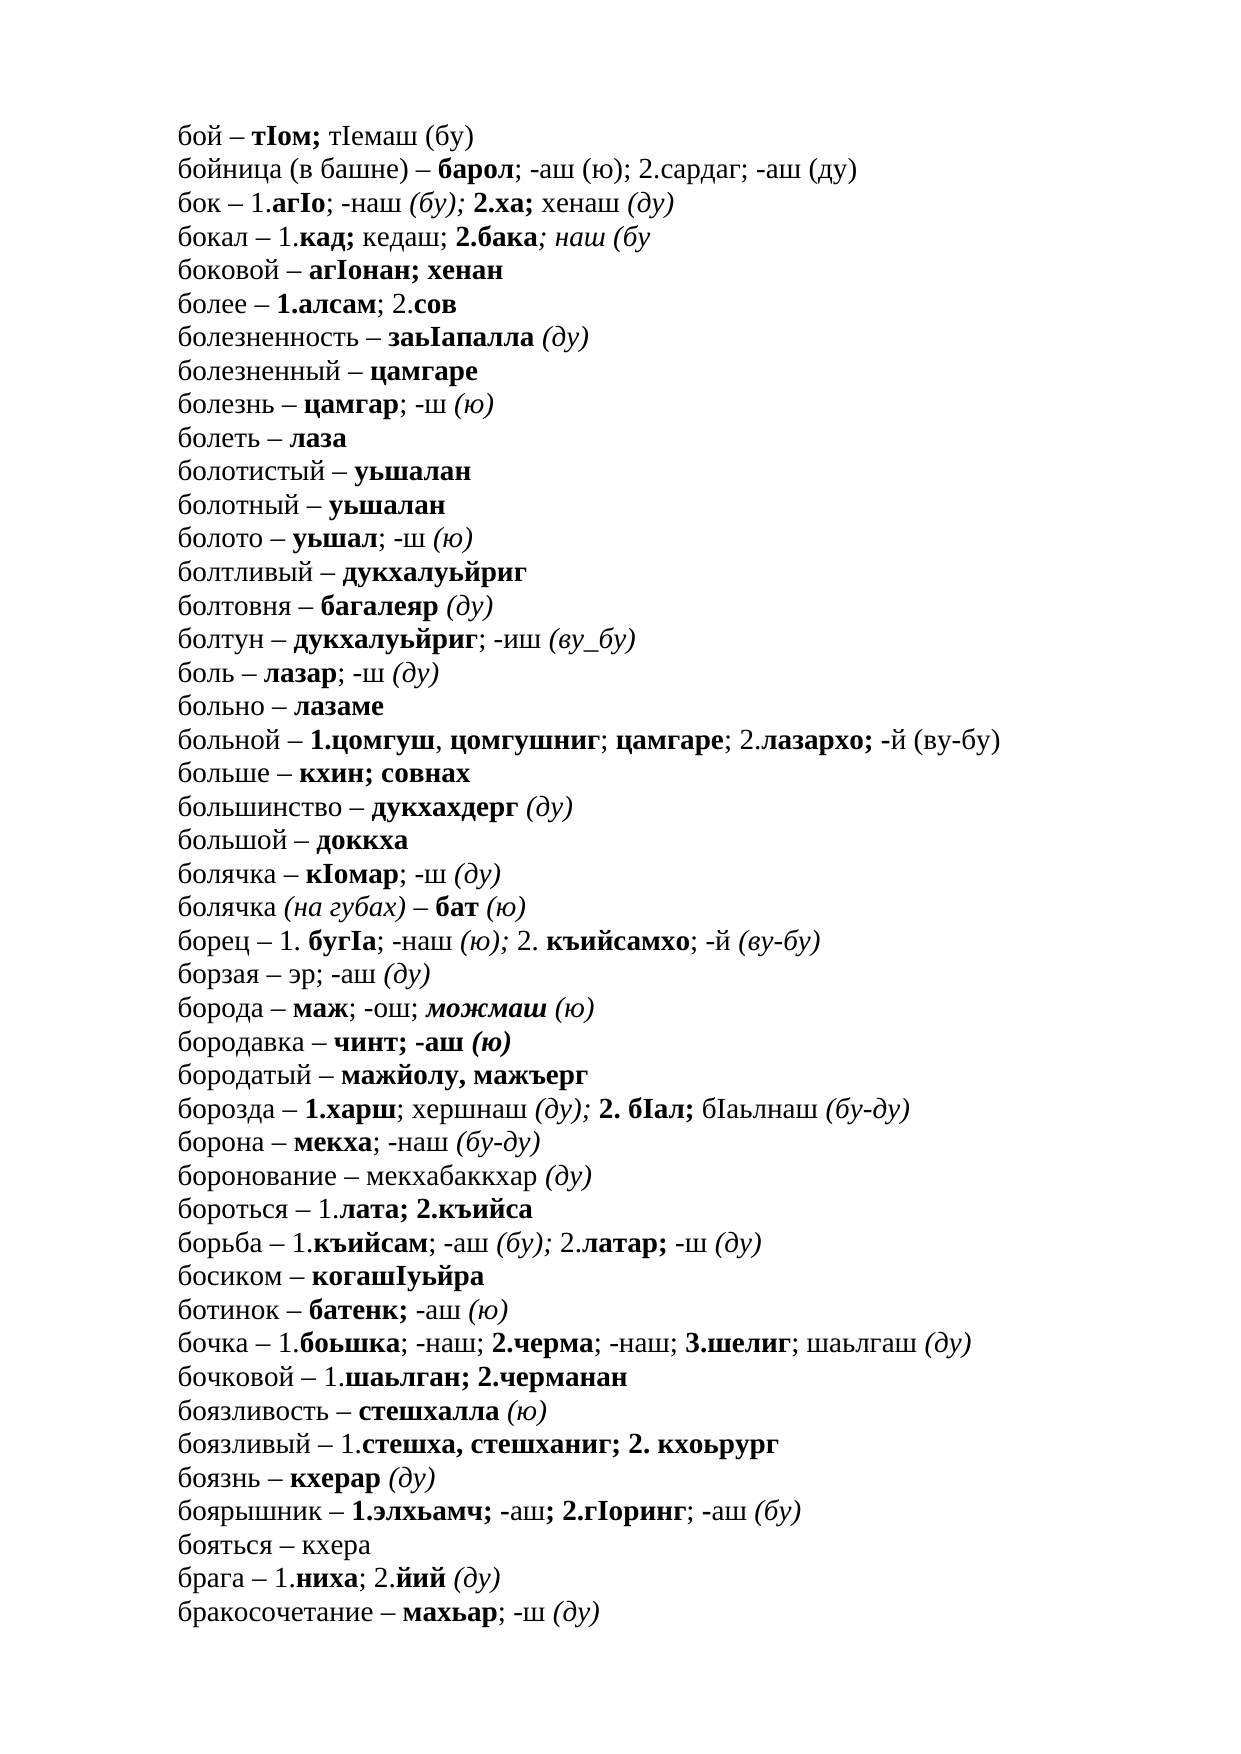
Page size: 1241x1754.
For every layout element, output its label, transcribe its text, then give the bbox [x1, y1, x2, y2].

text ботинок – батенк; -аш (ю) [177, 1292, 1152, 1326]
text бочка – 1.боьшка; -наш; 2.черма; -наш; 3.шелиг; шаьлгаш (ду) [177, 1326, 1152, 1359]
text больше – кхин; совнах [177, 755, 1152, 789]
text болезненный – цамгаре [177, 353, 1152, 386]
text бок – 1.агӀо; -наш (бу); 2.ха; хенаш (ду) [177, 185, 1152, 219]
text боязнь – кхерар (ду) [177, 1460, 1152, 1493]
text бородатый – мажйолу, мажъерг [177, 1057, 1152, 1091]
text бояться – кхера [177, 1527, 1152, 1560]
text болезненность – заьӀапалла (ду) [177, 319, 1152, 353]
text бородавка – чинт; -аш (ю) [177, 1024, 1152, 1057]
text болеть – лаза [177, 420, 1152, 453]
text борона – мекха; -наш (бу-ду) [177, 1124, 1152, 1158]
text боярышник – 1.элхьамч; -аш; 2.гӀоринг; -аш (бу) [177, 1493, 1152, 1527]
text бойница (в башне) – барол; -аш (ю); 2.сардаг; -аш (ду) [177, 152, 1152, 185]
text болтливый – дукхалуьйриг [177, 554, 1152, 588]
text большой – доккха [177, 822, 1152, 856]
text больной – 1.цомгуш, цомгушниг; цамгаре; 2.лазархо; -й (ву-бу) [177, 722, 1152, 755]
text брага – 1.ниха; 2.йий (ду) [177, 1560, 1152, 1594]
text болячка (на губах) – бат (ю) [177, 889, 1152, 923]
text борзая – эр; -аш (ду) [177, 957, 1152, 990]
text болотный – уьшалан [177, 487, 1152, 521]
text бокал – 1.кад; кедаш; 2.бака; наш (бу [177, 219, 1152, 252]
text боковой – агӀонан; хенан [177, 252, 1152, 286]
text боязливость – стешхалла (ю) [177, 1393, 1152, 1426]
text более – 1.алсам; 2.сов [177, 286, 1152, 319]
text борец – 1. бугӀа; -наш (ю); 2. къийсамхо; -й (ву-бу) [177, 923, 1152, 957]
text больно – лазаме [177, 688, 1152, 722]
text бой – тӀом; тӀемаш (бу) [177, 118, 1152, 152]
text бороться – 1.лата; 2.къийса [177, 1191, 1152, 1225]
text боязливый – 1.стешха, стешханиг; 2. кхоьрург [177, 1426, 1152, 1460]
text большинство – дукхахдерг (ду) [177, 789, 1152, 822]
text болтовня – багалеяр (ду) [177, 588, 1152, 621]
text болото – уьшал; -ш (ю) [177, 521, 1152, 554]
text бочковой – 1.шаьлган; 2.черманан [177, 1359, 1152, 1393]
text болезнь – цамгар; -ш (ю) [177, 386, 1152, 420]
text босиком – когашӀуьйра [177, 1258, 1152, 1292]
text борода – маж; -ош; можмаш (ю) [177, 990, 1152, 1024]
text боль – лазар; -ш (ду) [177, 655, 1152, 688]
text болотистый – уьшалан [177, 453, 1152, 487]
text болтун – дукхалуьйриг; -иш (ву_бу) [177, 621, 1152, 655]
text борозда – 1.харш; хершнаш (ду); 2. бӀал; бӀаьлнаш (бу-ду) [177, 1091, 1152, 1124]
text болячка – кӀомар; -ш (ду) [177, 856, 1152, 889]
text боронование – мекхабаккхар (ду) [177, 1158, 1152, 1191]
text бракосочетание – махьар; -ш (ду) [177, 1594, 1152, 1627]
text борьба – 1.къийсам; -аш (бу); 2.латар; -ш (ду) [177, 1225, 1152, 1258]
